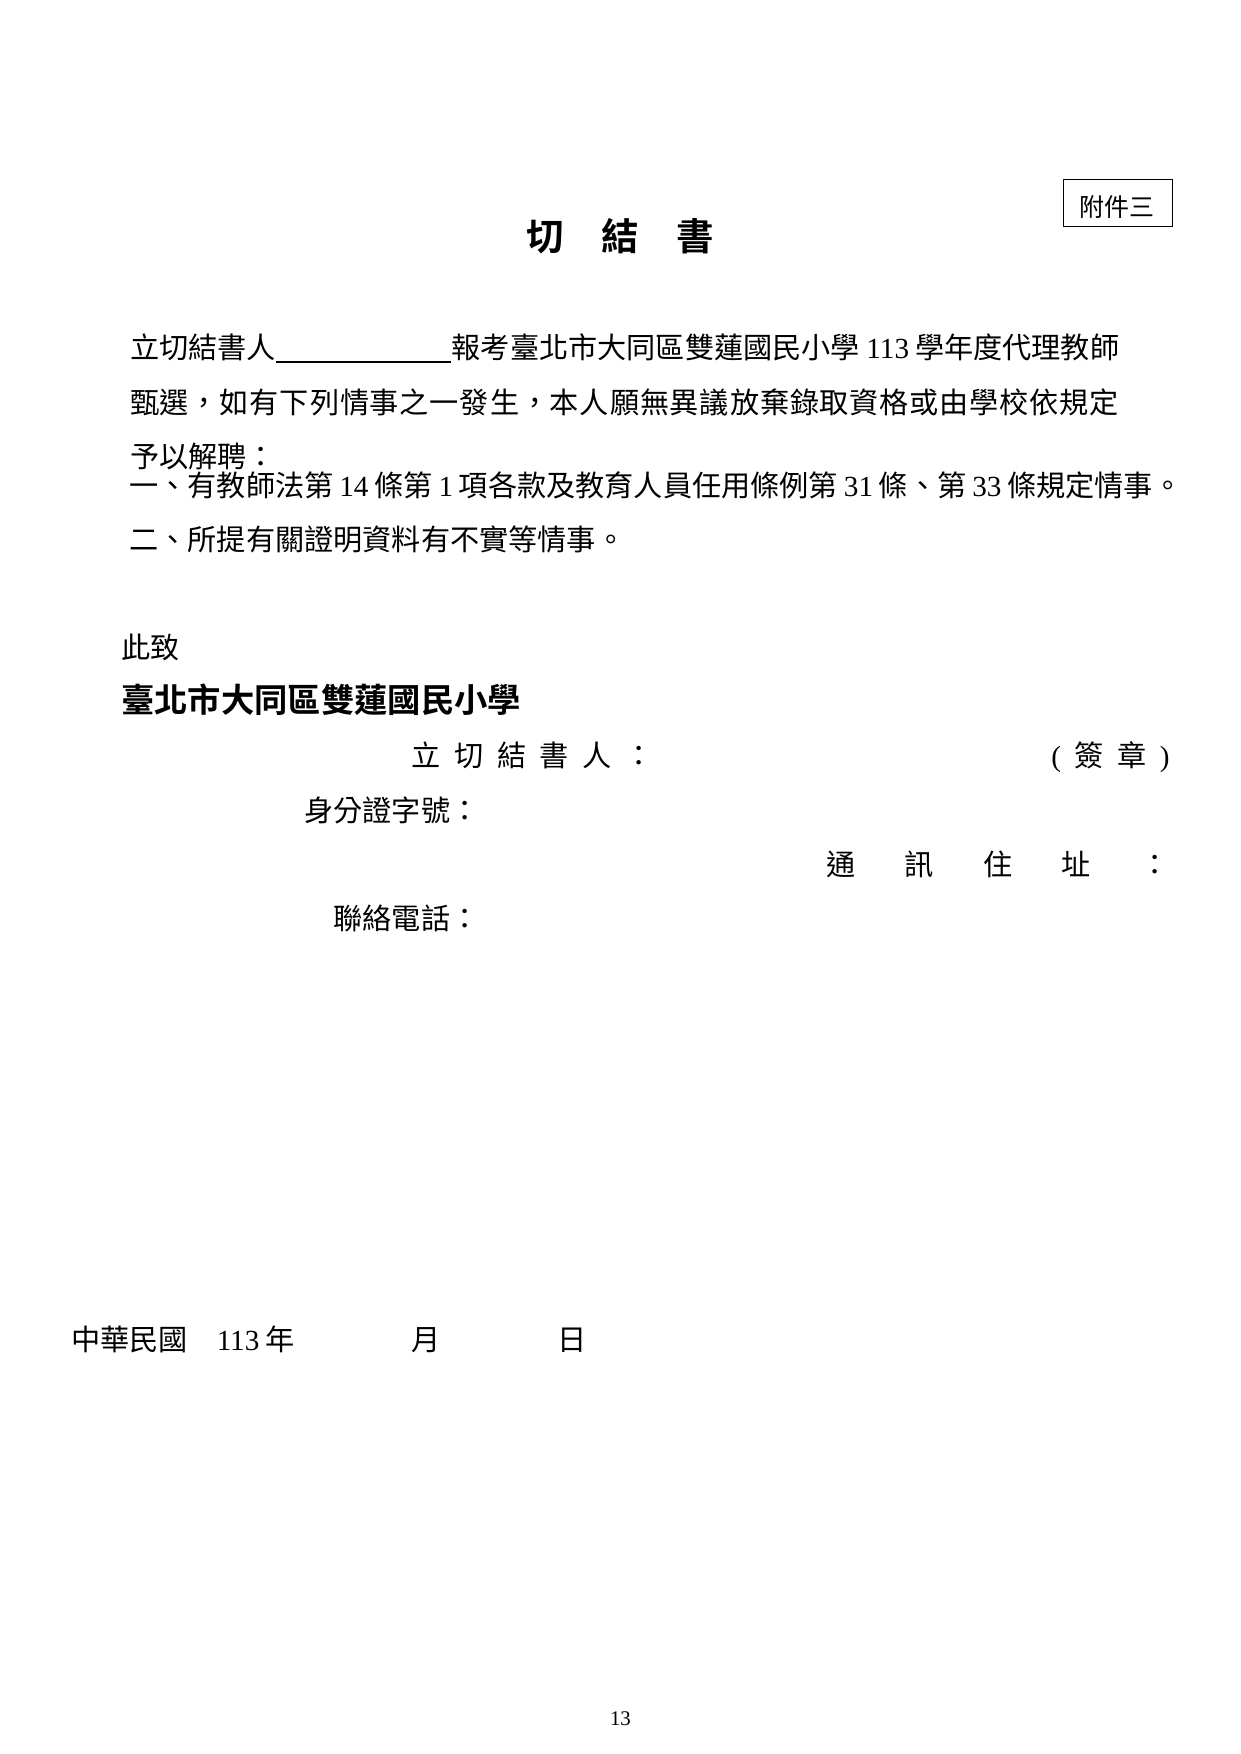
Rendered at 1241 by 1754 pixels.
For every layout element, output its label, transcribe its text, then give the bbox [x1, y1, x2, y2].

text 立切結書人： (簽章) 身分證字號： [71, 723, 1169, 832]
text 臺北市大同區雙蓮國民小學 [121, 669, 1169, 723]
text 立切結書人 報考臺北市大同區雙蓮國民小學113學年度代理教師甄選，如有下列情事之一發生，本人願無異議放棄錄取資格或由學校依規定予以解聘： [130, 261, 1119, 453]
text 中華民國 113年 月 日 [71, 1317, 1169, 1359]
text 二、所提有關證明資料有不實等情事。 [71, 507, 1169, 561]
text 附件三 [1079, 187, 1157, 218]
text 此致 [121, 615, 1169, 669]
text 一、有教師法第14條第1項各款及教育人員任用條例第31條、第33條規定情事。 [71, 453, 1169, 507]
text 切 結 書 [71, 207, 1169, 261]
text 通訊住址： 聯絡電話： [71, 832, 1169, 940]
